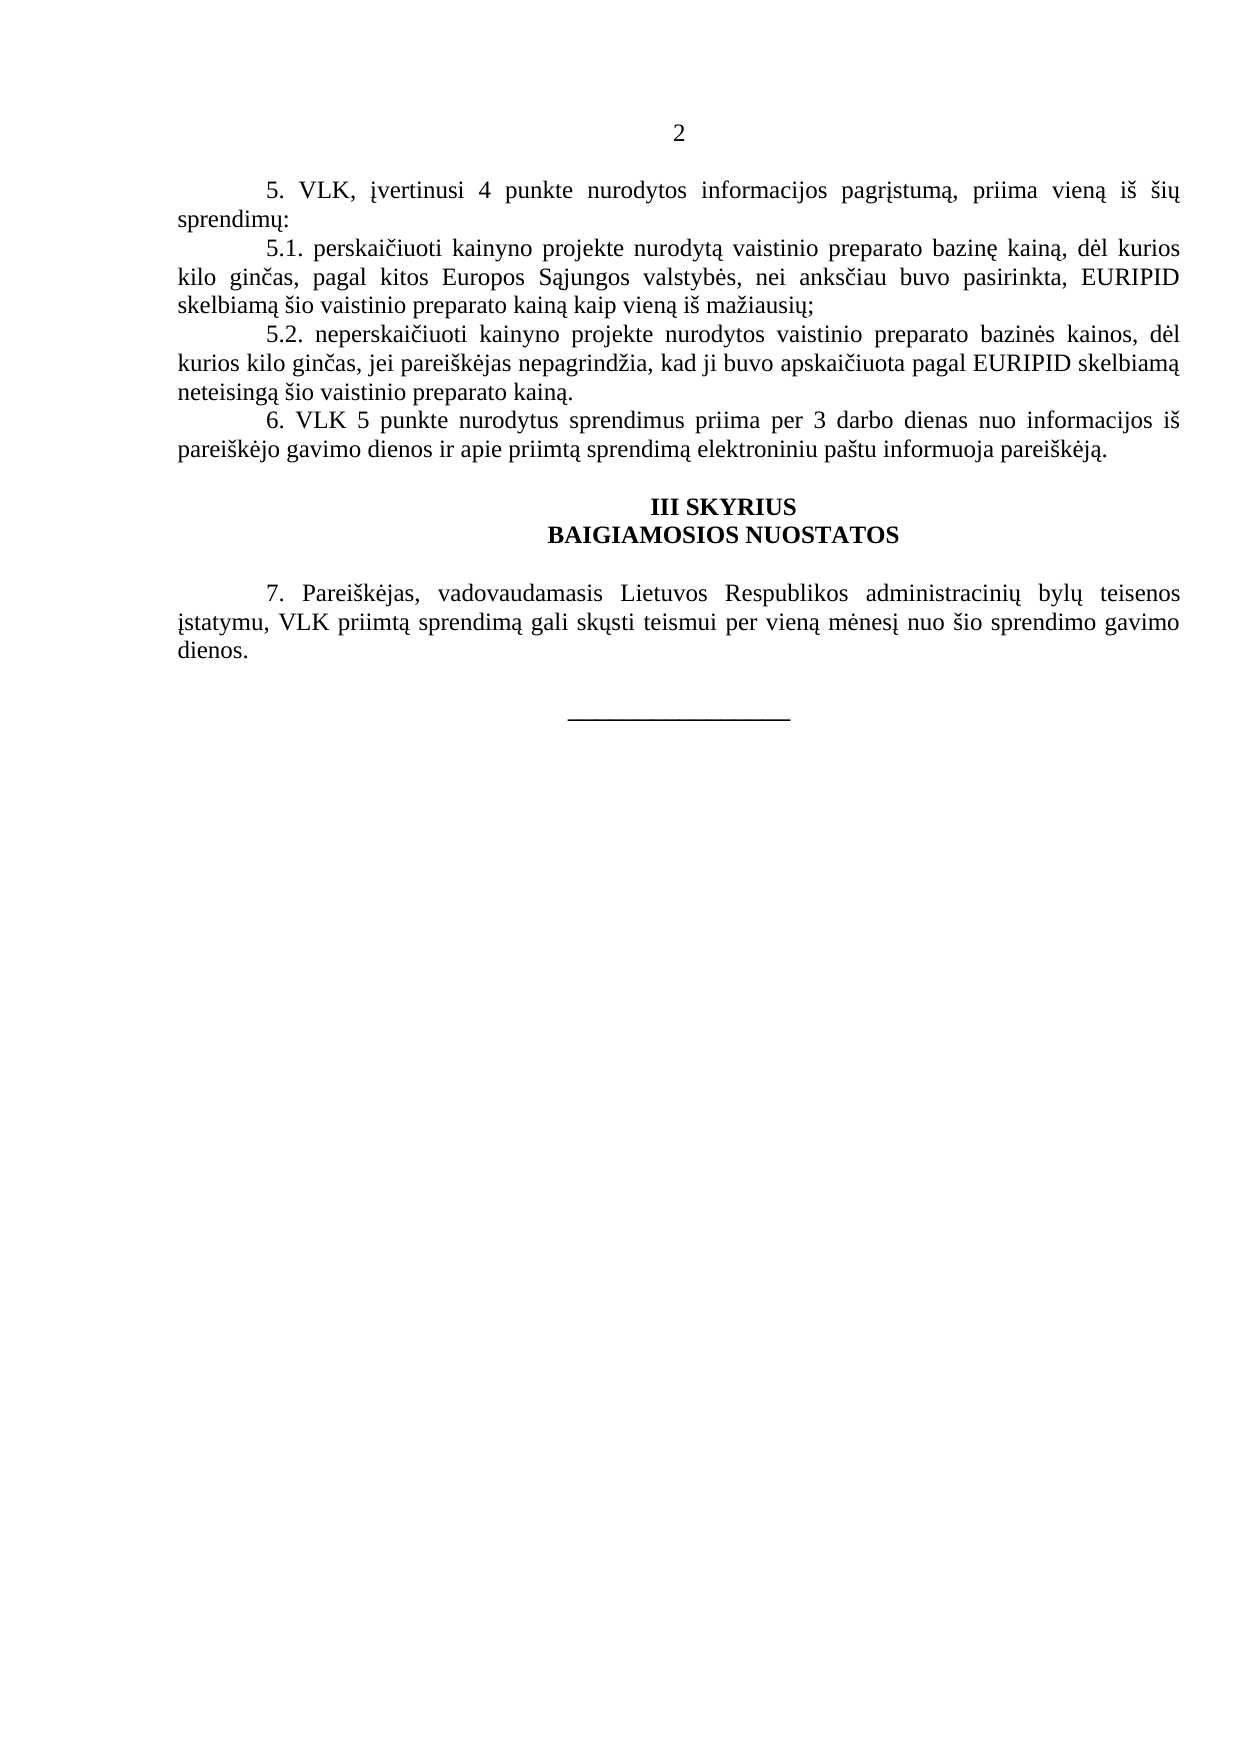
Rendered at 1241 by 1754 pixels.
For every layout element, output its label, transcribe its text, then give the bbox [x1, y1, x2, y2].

text III SKYRIUS [177, 492, 1181, 521]
text 7. Pareiškėjas, vadovaudamasis Lietuvos Respublikos administracinių bylų teisenos įstatymu, VLK priimtą sprendimą gali skųsti teismui per vieną mėnesį nuo šio sprendimo gavimo dienos. [177, 578, 1181, 664]
text 5.2. neperskaičiuoti kainyno projekte nurodytos vaistinio preparato bazinės kainos, dėl kurios kilo ginčas, jei pareiškėjas nepagrindžia, kad ji buvo apskaičiuota pagal EURIPID skelbiamą neteisingą šio vaistinio preparato kainą. [177, 319, 1181, 406]
text 6. VLK 5 punkte nurodytus sprendimus priima per 3 darbo dienas nuo informacijos iš pareiškėjo gavimo dienos ir apie priimtą sprendimą elektroniniu paštu informuoja pareiškėją. [177, 406, 1181, 463]
text 5.1. perskaičiuoti kainyno projekte nurodytą vaistinio preparato bazinę kainą, dėl kurios kilo ginčas, pagal kitos Europos Sąjungos valstybės, nei anksčiau buvo pasirinkta, EURIPID skelbiamą šio vaistinio preparato kainą kaip vieną iš mažiausių; [177, 233, 1181, 319]
text ________________ [177, 693, 1181, 722]
text BAIGIAMOSIOS NUOSTATOS [177, 521, 1181, 549]
text 5. VLK, įvertinusi 4 punkte nurodytos informacijos pagrįstumą, priima vieną iš šių sprendimų: [177, 176, 1181, 233]
